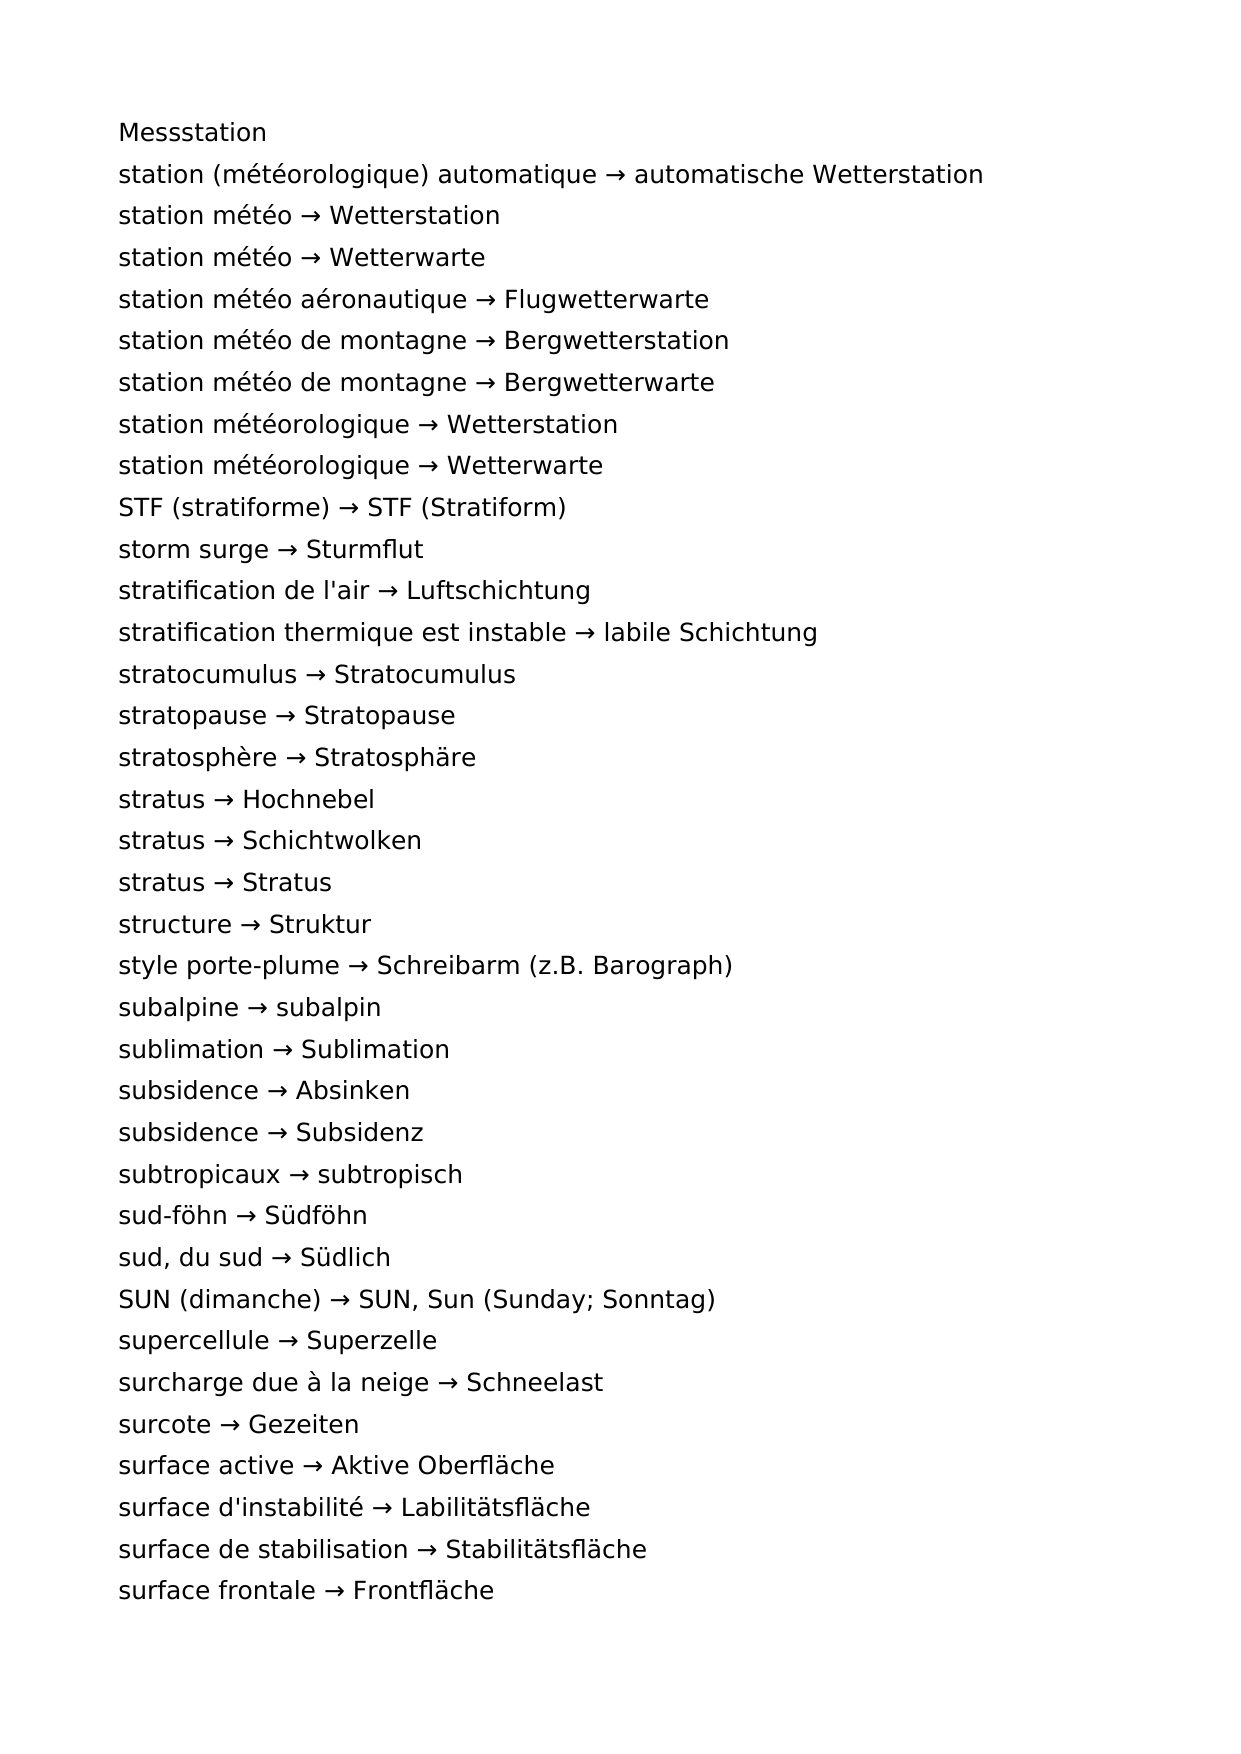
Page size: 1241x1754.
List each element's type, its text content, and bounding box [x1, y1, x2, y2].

text Messstation [118, 118, 1122, 147]
text sublimation → Sublimation [118, 1035, 1122, 1064]
text subalpine → subalpin [118, 993, 1122, 1022]
text station météo → Wetterwarte [118, 243, 1122, 272]
text station météorologique → Wetterstation [118, 410, 1122, 439]
text surcharge due à la neige → Schneelast [118, 1368, 1122, 1397]
text stratus → Hochnebel [118, 785, 1122, 814]
text SUN (dimanche) → SUN, Sun (Sunday; Sonntag) [118, 1285, 1122, 1314]
text station météo de montagne → Bergwetterstation [118, 326, 1122, 356]
text station météo aéronautique → Flugwetterwarte [118, 285, 1122, 314]
text structure → Struktur [118, 910, 1122, 939]
text surcote → Gezeiten [118, 1410, 1122, 1439]
text surface active → Aktive Oberfläche [118, 1451, 1122, 1481]
text surface de stabilisation → Stabilitätsfläche [118, 1535, 1122, 1564]
text subsidence → Absinken [118, 1076, 1122, 1106]
text stratus → Schichtwolken [118, 826, 1122, 856]
text stratification de l'air → Luftschichtung [118, 576, 1122, 606]
text supercellule → Superzelle [118, 1326, 1122, 1356]
text subtropicaux → subtropisch [118, 1160, 1122, 1189]
text storm surge → Sturmflut [118, 535, 1122, 564]
text style porte-plume → Schreibarm (z.B. Barograph) [118, 951, 1122, 981]
text station météo de montagne → Bergwetterwarte [118, 368, 1122, 397]
text station (météorologique) automatique → automatische Wetterstation [118, 160, 1122, 189]
text surface d'instabilité → Labilitätsfläche [118, 1493, 1122, 1522]
text station météorologique → Wetterwarte [118, 451, 1122, 481]
text stratification thermique est instable → labile Schichtung [118, 618, 1122, 647]
text stratopause → Stratopause [118, 701, 1122, 731]
text sud-föhn → Südföhn [118, 1201, 1122, 1231]
text STF (stratiforme) → STF (Stratiform) [118, 493, 1122, 522]
text stratocumulus → Stratocumulus [118, 660, 1122, 689]
text stratosphère → Stratosphäre [118, 743, 1122, 772]
text surface frontale → Frontfläche [118, 1576, 1122, 1606]
text station météo → Wetterstation [118, 201, 1122, 231]
text subsidence → Subsidenz [118, 1118, 1122, 1147]
text stratus → Stratus [118, 868, 1122, 897]
text sud, du sud → Südlich [118, 1243, 1122, 1272]
